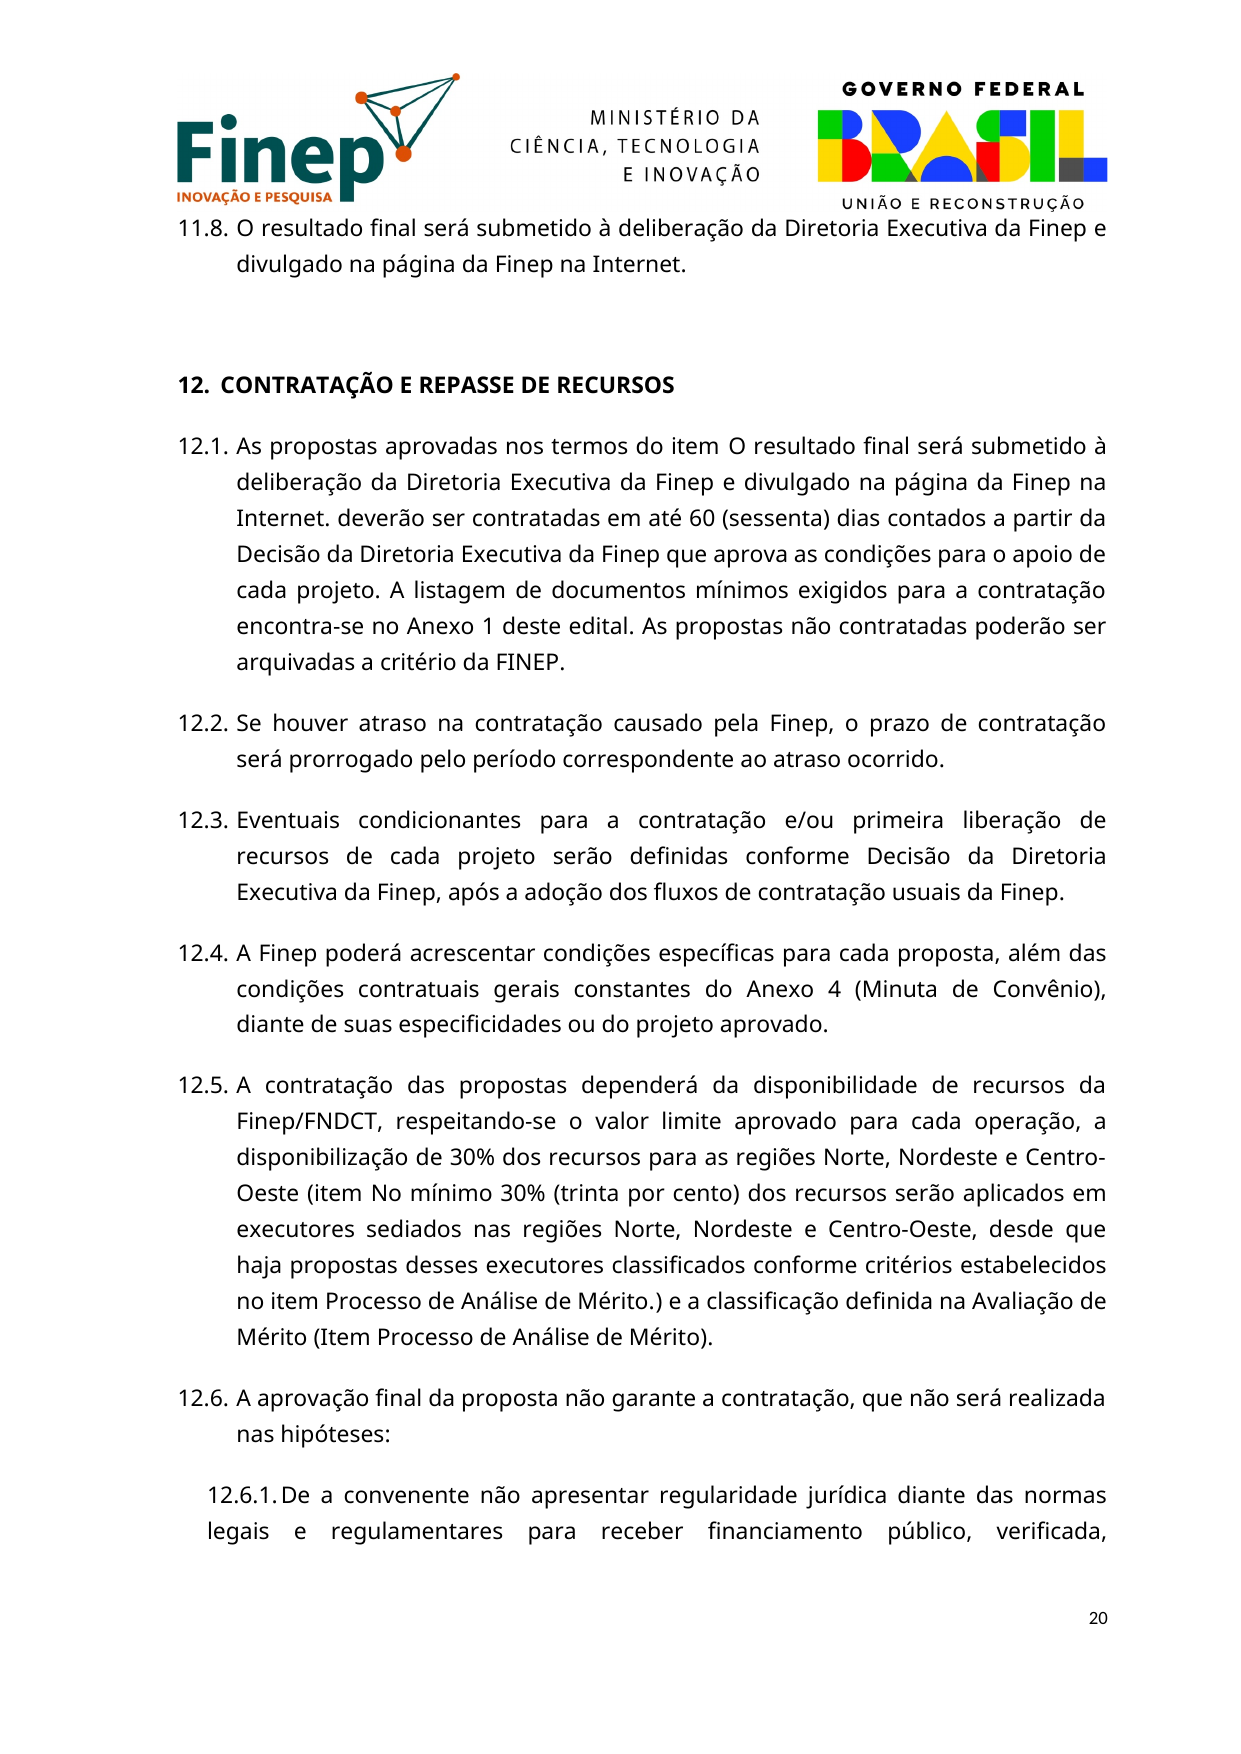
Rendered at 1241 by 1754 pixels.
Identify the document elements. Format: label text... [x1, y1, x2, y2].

list A contratação das propostas dependerá da disponibilidade de recursos da Finep/FNDCT, respeitando-se o valor limite aprovado para cada operação, a disponibilização de 30% dos recursos para as regiões Norte, Nordeste e Centro-Oeste (item 4.3) e a classificação definida na Avaliação de Mérito (Item 9.2). [177, 1069, 1107, 1352]
list A Finep poderá acrescentar condições específicas para cada proposta, além das condições contratuais gerais constantes do Anexo 4 (Minuta de Convênio), diante de suas especificidades ou do projeto aprovado. [177, 937, 1107, 1040]
list CONTRATAÇÃO E REPASSE DE RECURSOS [177, 369, 1107, 401]
list As propostas aprovadas nos termos do item 11.8 deverão ser contratadas em até 60 (sessenta) dias contados a partir da Decisão da Diretoria Executiva da Finep que aprova as condições para o apoio de cada projeto. A listagem de documentos mínimos exigidos para a contratação encontra-se no Anexo 1 deste edital. As propostas não contratadas poderão ser arquivadas a critério da FINEP. [177, 430, 1107, 677]
list De a convenente não apresentar regularidade jurídica diante das normas legais e regulamentares para receber financiamento público, verificada, [207, 1479, 1107, 1546]
list A aprovação final da proposta não garante a contratação, que não será realizada nas hipóteses: [177, 1382, 1107, 1449]
list Se houver atraso na contratação causado pela Finep, o prazo de contratação será prorrogado pelo período correspondente ao atraso ocorrido. [177, 707, 1107, 774]
list O resultado final será submetido à deliberação da Diretoria Executiva da Finep e divulgado na página da Finep na Internet. [177, 212, 1107, 279]
list Eventuais condicionantes para a contratação e/ou primeira liberação de recursos de cada projeto serão definidas conforme Decisão da Diretoria Executiva da Finep, após a adoção dos fluxos de contratação usuais da Finep. [177, 804, 1107, 907]
